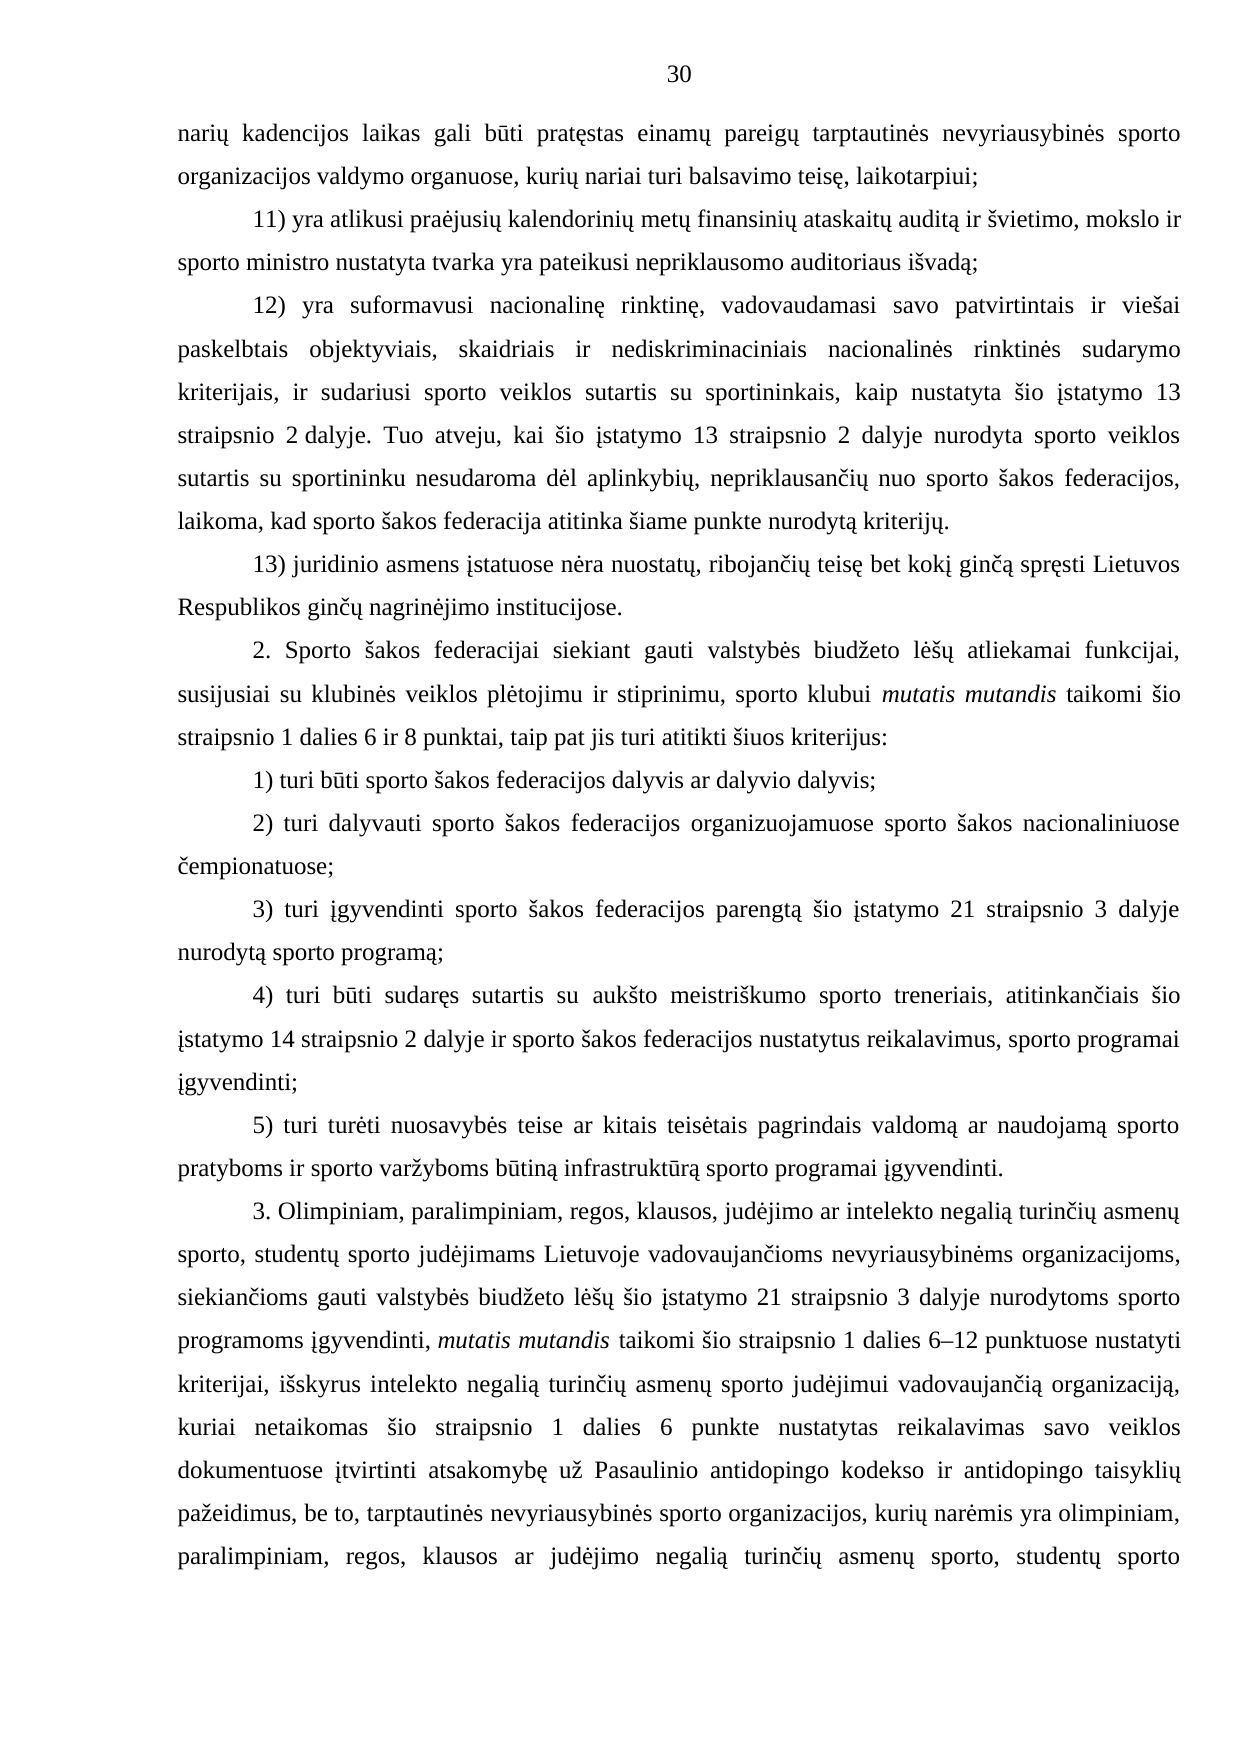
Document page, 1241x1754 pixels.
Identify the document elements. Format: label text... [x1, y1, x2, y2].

text 2. Sporto šakos federacijai siekiant gauti valstybės biudžeto lėšų atliekamai funkcijai, susijusiai su klubinės veiklos plėtojimu ir stiprinimu, sporto klubui mutatis mutandis taikomi šio straipsnio 1 dalies 6 ir 8 punktai, taip pat jis turi atitikti šiuos kriterijus: [177, 636, 1181, 751]
text 4) turi būti sudaręs sutartis su aukšto meistriškumo sporto treneriais, atitinkančiais šio įstatymo 14 straipsnio 2 dalyje ir sporto šakos federacijos nustatytus reikalavimus, sporto programai įgyvendinti; [177, 981, 1181, 1096]
text 3) turi įgyvendinti sporto šakos federacijos parengtą šio įstatymo 21 straipsnio 3 dalyje nurodytą sporto programą; [177, 894, 1181, 966]
text 5) turi turėti nuosavybės teise ar kitais teisėtais pagrindais valdomą ar naudojamą sporto pratyboms ir sporto varžyboms būtiną infrastruktūrą sporto programai įgyvendinti. [177, 1110, 1181, 1182]
text 3. Olimpiniam, paralimpiniam, regos, klausos, judėjimo ar intelekto negalią turinčių asmenų sporto, studentų sporto judėjimams Lietuvoje vadovaujančioms nevyriausybinėms organizacijoms, siekiančioms gauti valstybės biudžeto lėšų šio įstatymo 21 straipsnio 3 dalyje nurodytoms sporto programoms įgyvendinti, mutatis mutandis taikomi šio straipsnio 1 dalies 6–12 punktuose nustatyti kriterijai, išskyrus intelekto negalią turinčių asmenų sporto judėjimui vadovaujančią organizaciją, kuriai netaikomas šio straipsnio 1 dalies 6 punkte nustatytas reikalavimas savo veiklos dokumentuose įtvirtinti atsakomybę už Pasaulinio antidopingo kodekso ir antidopingo taisyklių pažeidimus, be to, tarptautinės nevyriausybinės sporto organizacijos, kurių narėmis yra olimpiniam, paralimpiniam, regos, klausos ar judėjimo negalią turinčių asmenų sporto, studentų sporto [177, 1196, 1181, 1570]
text 13) juridinio asmens įstatuose nėra nuostatų, ribojančių teisę bet kokį ginčą spręsti Lietuvos Respublikos ginčų nagrinėjimo institucijose. [177, 549, 1181, 621]
text 12) yra suformavusi nacionalinę rinktinę, vadovaudamasi savo patvirtintais ir viešai paskelbtais objektyviais, skaidriais ir nediskriminaciniais nacionalinės rinktinės sudarymo kriterijais, ir sudariusi sporto veiklos sutartis su sportininkais, kaip nustatyta šio įstatymo 13 straipsnio 2 dalyje. Tuo atveju, kai šio įstatymo 13 straipsnio 2 dalyje nurodyta sporto veiklos sutartis su sportininku nesudaroma dėl aplinkybių, nepriklausančių nuo sporto šakos federacijos, laikoma, kad sporto šakos federacija atitinka šiame punkte nurodytą kriterijų. [177, 291, 1181, 535]
text narių kadencijos laikas gali būti pratęstas einamų pareigų tarptautinės nevyriausybinės sporto organizacijos valdymo organuose, kurių nariai turi balsavimo teisę, laikotarpiui; [177, 118, 1181, 190]
text 2) turi dalyvauti sporto šakos federacijos organizuojamuose sporto šakos nacionaliniuose čempionatuose; [177, 808, 1181, 880]
text 1) turi būti sporto šakos federacijos dalyvis ar dalyvio dalyvis; [177, 765, 1181, 794]
text 11) yra atlikusi praėjusių kalendorinių metų finansinių ataskaitų auditą ir švietimo, mokslo ir sporto ministro nustatyta tvarka yra pateikusi nepriklausomo auditoriaus išvadą; [177, 204, 1181, 276]
